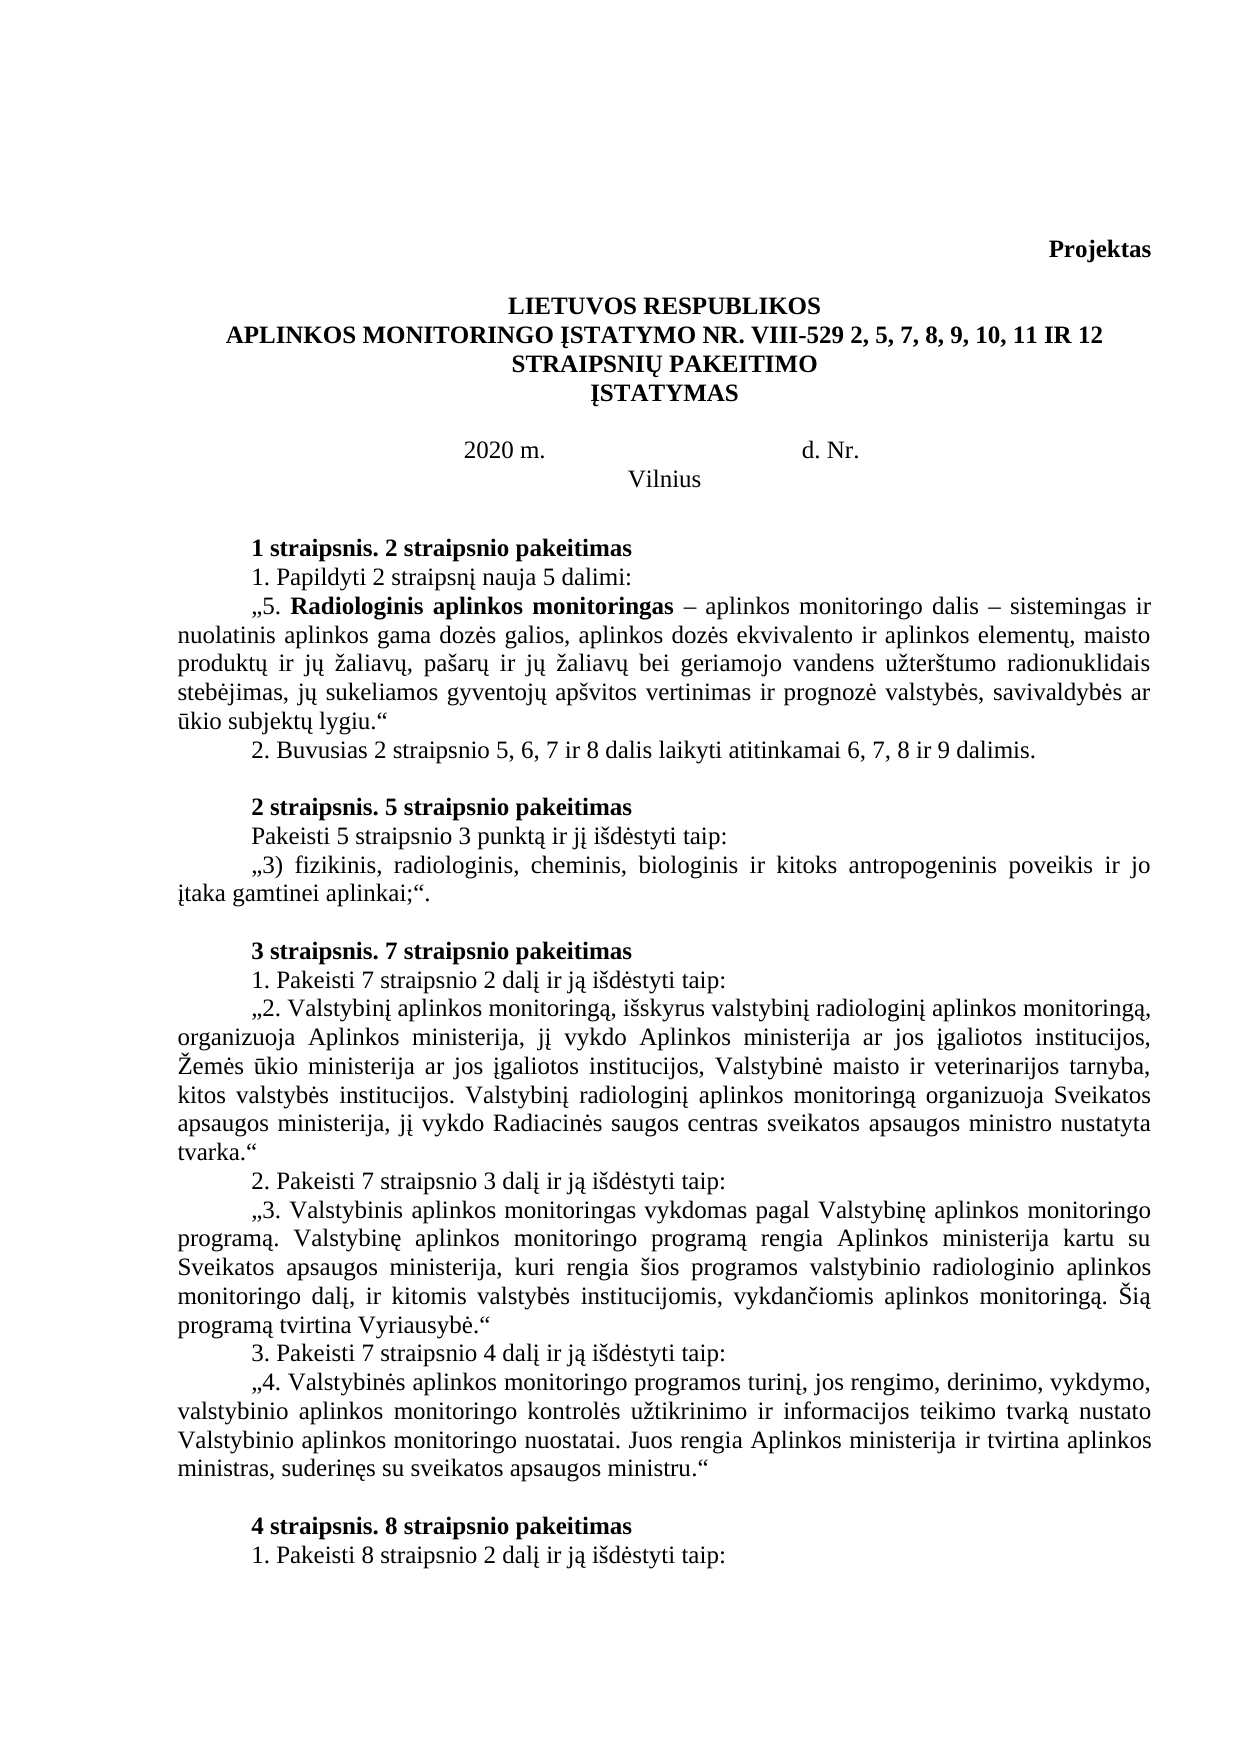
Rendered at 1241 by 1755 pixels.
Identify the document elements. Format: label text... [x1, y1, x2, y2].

text „3) fizikinis, radiologinis, cheminis, biologinis ir kitoks antropogeninis poveikis ir jo įtaka gamtinei aplinkai;“. [177, 850, 1152, 907]
text 2020 m. d. Nr. [177, 435, 1152, 464]
text LIETUVOS RESPUBLIKOS [177, 291, 1152, 320]
text Vilnius [177, 464, 1152, 493]
text 3. Pakeisti 7 straipsnio 4 dalį ir ją išdėstyti taip: [177, 1338, 1152, 1367]
text 4 straipsnis. 8 straipsnio pakeitimas [177, 1511, 1152, 1540]
text 1 straipsnis. 2 straipsnio pakeitimas [177, 533, 1152, 562]
text „4. Valstybinės aplinkos monitoringo programos turinį, jos rengimo, derinimo, vykdymo, valstybinio aplinkos monitoringo kontrolės užtikrinimo ir informacijos teikimo tvarką nustato Valstybinio aplinkos monitoringo nuostatai. Juos rengia Aplinkos ministerija ir tvirtina aplinkos ministras, suderinęs su sveikatos apsaugos ministru.“ [177, 1367, 1152, 1482]
text „3. Valstybinis aplinkos monitoringas vykdomas pagal Valstybinę aplinkos monitoringo programą. Valstybinę aplinkos monitoringo programą rengia Aplinkos ministerija kartu su Sveikatos apsaugos ministerija, kuri rengia šios programos valstybinio radiologinio aplinkos monitoringo dalį, ir kitomis valstybės institucijomis, vykdančiomis aplinkos monitoringą. Šią programą tvirtina Vyriausybė.“ [177, 1195, 1152, 1338]
text ĮSTATYMAS [177, 378, 1152, 406]
text APLINKOS MONITORINGO ĮSTATYMO NR. VIII-529 2, 5, 7, 8, 9, 10, 11 IR 12 STRAIPSNIŲ PAKEITIMO [177, 320, 1152, 378]
text Pakeisti 5 straipsnio 3 punktą ir jį išdėstyti taip: [177, 821, 1152, 850]
text 2 straipsnis. 5 straipsnio pakeitimas [177, 792, 1152, 821]
text 2. Pakeisti 7 straipsnio 3 dalį ir ją išdėstyti taip: [177, 1166, 1152, 1195]
text 2. Buvusias 2 straipsnio 5, 6, 7 ir 8 dalis laikyti atitinkamai 6, 7, 8 ir 9 dalimis. [177, 735, 1152, 763]
text 3 straipsnis. 7 straipsnio pakeitimas [177, 936, 1152, 965]
text 1. Pakeisti 8 straipsnio 2 dalį ir ją išdėstyti taip: [177, 1540, 1152, 1568]
text 1. Pakeisti 7 straipsnio 2 dalį ir ją išdėstyti taip: [177, 965, 1152, 993]
text „2. Valstybinį aplinkos monitoringą, išskyrus valstybinį radiologinį aplinkos monitoringą, organizuoja Aplinkos ministerija, jį vykdo Aplinkos ministerija ar jos įgaliotos institucijos, Žemės ūkio ministerija ar jos įgaliotos institucijos, Valstybinė maisto ir veterinarijos tarnyba, kitos valstybės institucijos. Valstybinį radiologinį aplinkos monitoringą organizuoja Sveikatos apsaugos ministerija, jį vykdo Radiacinės saugos centras sveikatos apsaugos ministro nustatyta tvarka.“ [177, 993, 1152, 1166]
text 1. Papildyti 2 straipsnį nauja 5 dalimi: [177, 562, 1152, 591]
text „5. Radiologinis aplinkos monitoringas – aplinkos monitoringo dalis – sistemingas ir nuolatinis aplinkos gama dozės galios, aplinkos dozės ekvivalento ir aplinkos elementų, maisto produktų ir jų žaliavų, pašarų ir jų žaliavų bei geriamojo vandens užterštumo radionuklidais stebėjimas, jų sukeliamos gyventojų apšvitos vertinimas ir prognozė valstybės, savivaldybės ar ūkio subjektų lygiu.“ [177, 591, 1152, 735]
text Projektas [1048, 234, 1152, 263]
